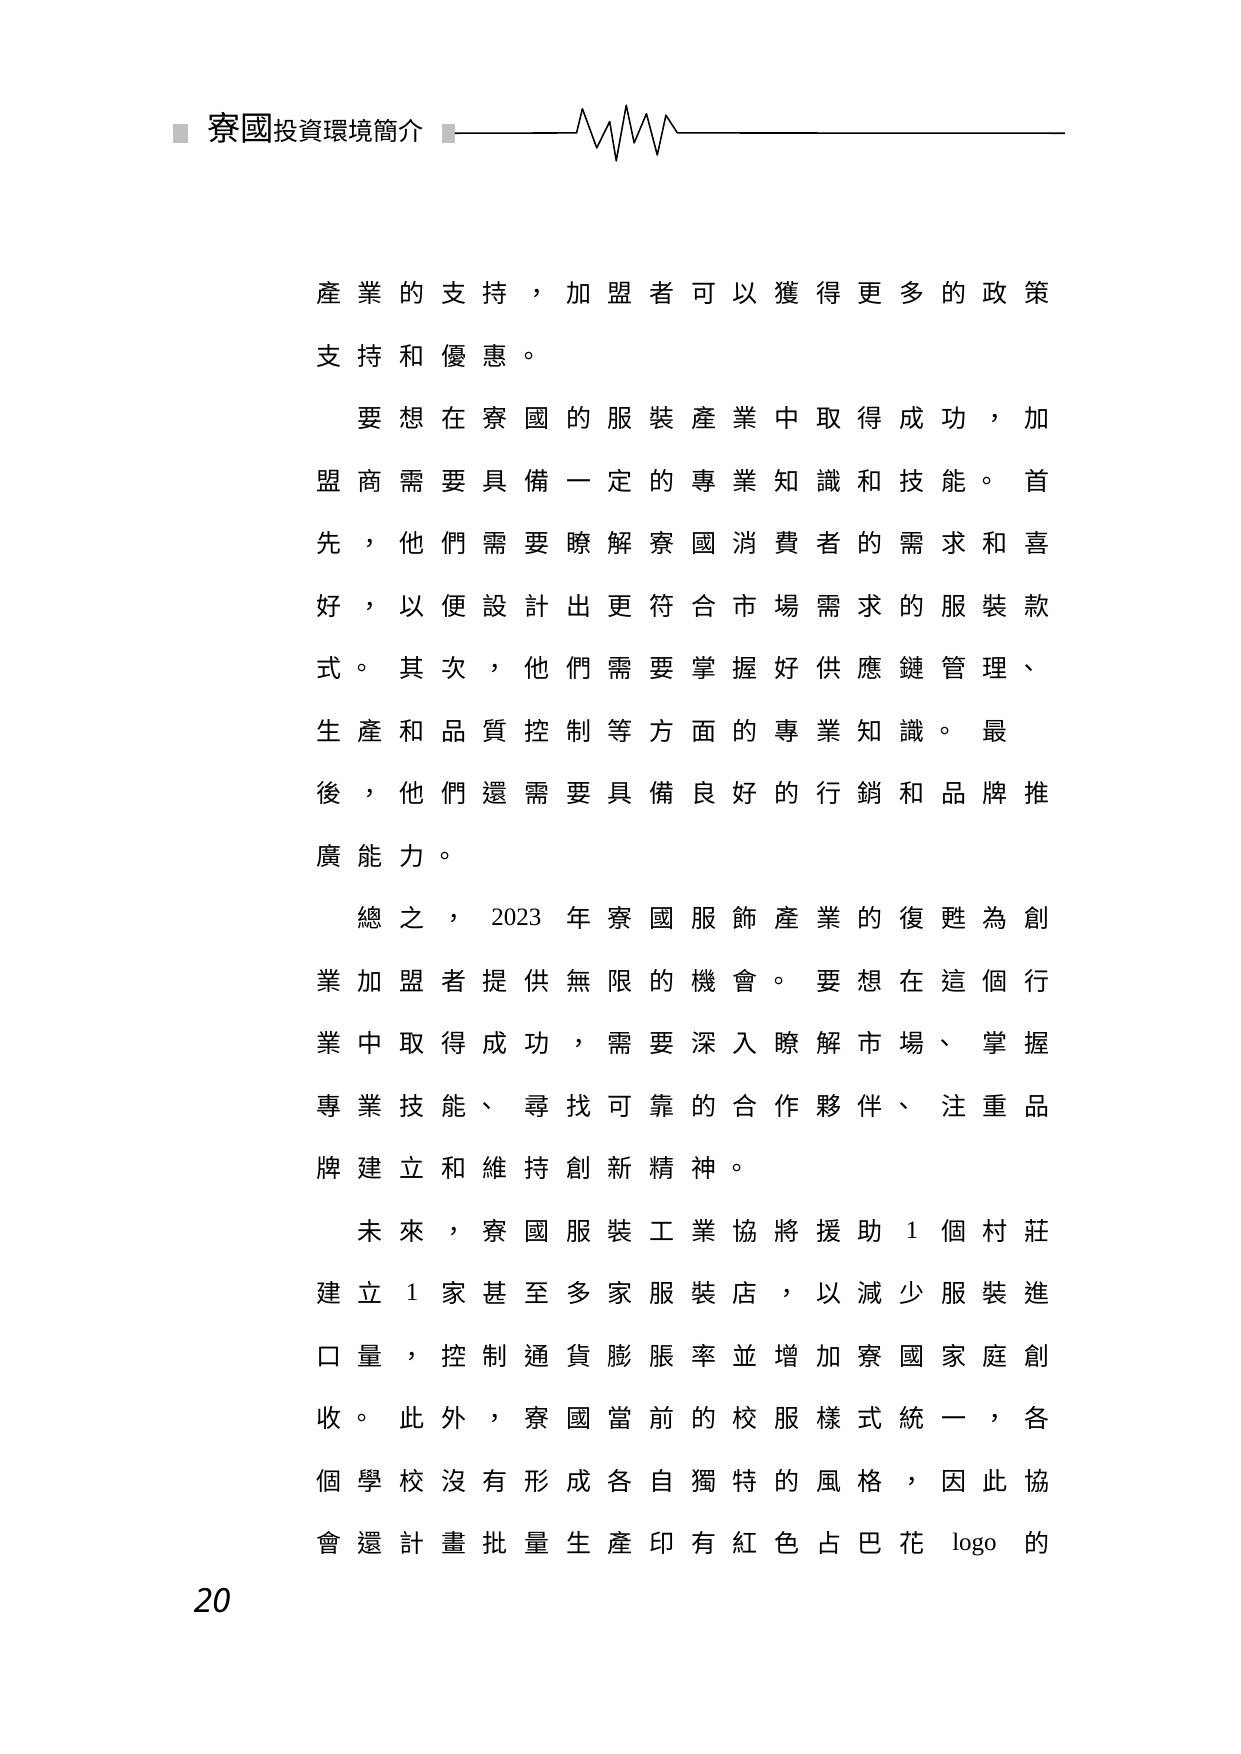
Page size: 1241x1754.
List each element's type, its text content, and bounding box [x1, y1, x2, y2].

text 產業的支持，加盟者可以獲得更多的政策支持和優惠。 [281, 250, 1058, 375]
text 未來，寮國服裝工業協將援助1個村莊建立1家甚至多家服裝店，以減少服裝進口量，控制通貨膨脹率並增加寮國家庭創收。此外，寮國當前的校服樣式統一，各個學校沒有形成各自獨特的風格，因此協會還計畫批量生產印有紅色占巴花logo的 [281, 1188, 1058, 1563]
text 要想在寮國的服裝產業中取得成功，加盟商需要具備一定的專業知識和技能。首先，他們需要瞭解寮國消費者的需求和喜好，以便設計出更符合市場需求的服裝款式。其次，他們需要掌握好供應鏈管理、生產和品質控制等方面的專業知識。最後，他們還需要具備良好的行銷和品牌推廣能力。 [281, 375, 1058, 875]
text 總之，2023年寮國服飾產業的復甦為創業加盟者提供無限的機會。要想在這個行業中取得成功，需要深入瞭解市場、掌握專業技能、尋找可靠的合作夥伴、注重品牌建立和維持創新精神。 [281, 875, 1058, 1188]
